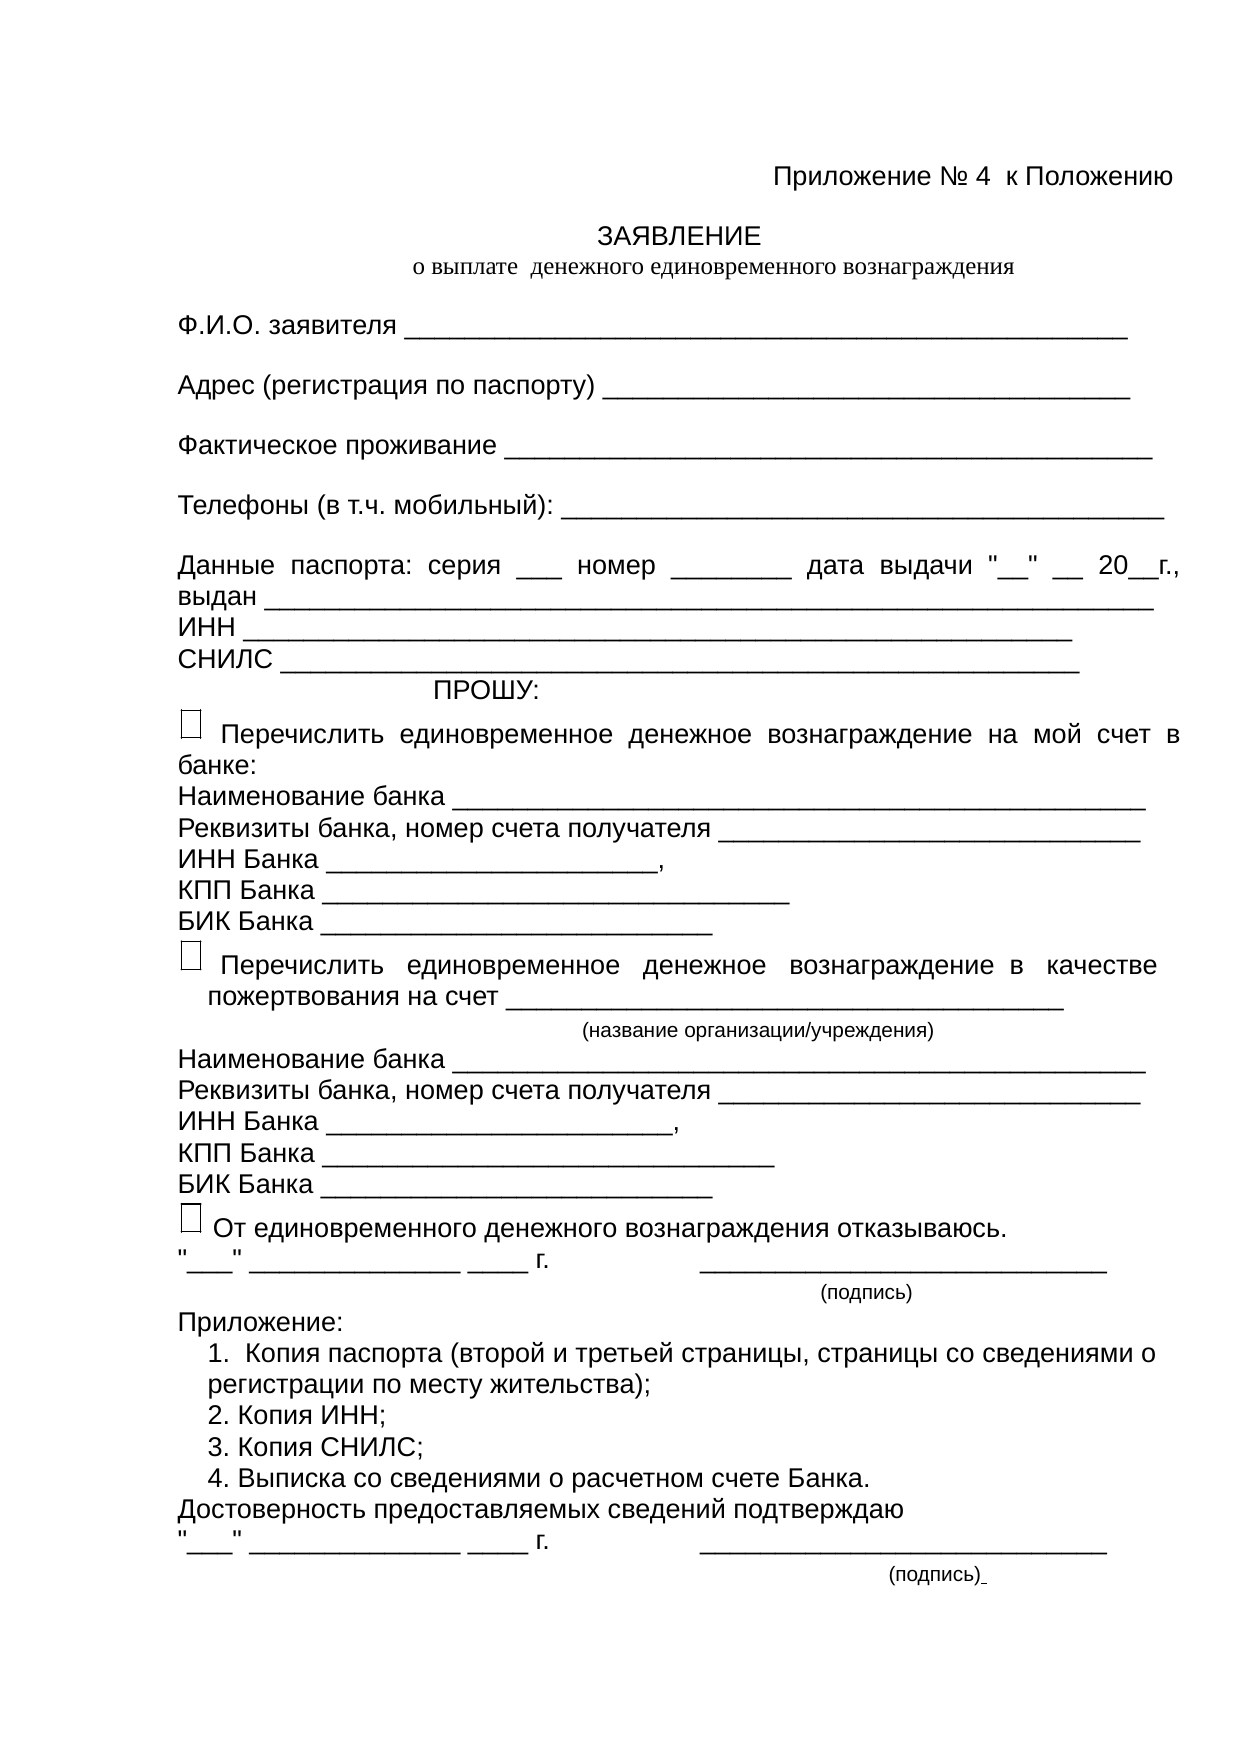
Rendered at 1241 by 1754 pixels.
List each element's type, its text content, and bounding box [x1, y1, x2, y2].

text Наименование банка ______________________________________________ [177, 780, 1181, 812]
text ИНН _______________________________________________________ [177, 611, 1181, 643]
text Перечислить единовременное денежное вознаграждение на мой счет в банке: [177, 705, 1181, 780]
text 2. Копия ИНН; [177, 1399, 1181, 1431]
text БИК Банка __________________________ [177, 905, 1181, 937]
text Достоверность предоставляемых сведений подтверждаю [177, 1493, 1181, 1524]
text Телефоны (в т.ч. мобильный): ________________________________________ [177, 489, 1181, 520]
text Перечислить единовременное денежное вознаграждение в качестве [177, 937, 1181, 980]
text 3. Копия СНИЛС; [177, 1431, 1181, 1462]
text (подпись) [177, 1274, 1181, 1306]
text Наименование банка ______________________________________________ [177, 1043, 1181, 1074]
text "___" ______________ ____ г. ___________________________ [177, 1524, 1181, 1556]
text Приложение № 4 к Положению [177, 160, 1181, 191]
text КПП Банка ______________________________ [177, 1137, 1181, 1168]
text От единовременного денежного вознаграждения отказываюсь. [177, 1199, 1181, 1243]
text пожертвования на счет _____________________________________ [177, 980, 1181, 1012]
text Приложение: [177, 1306, 1181, 1337]
text 1. Копия паспорта (второй и третьей страницы, страницы со сведениями о [177, 1337, 1181, 1368]
text Данные паспорта: серия ___ номер ________ дата выдачи "__" __ 20__г., выдан ___________________________________________________________ [177, 549, 1181, 611]
text ЗАЯВЛЕНИЕ [177, 220, 1181, 251]
text 4. Выписка со сведениями о расчетном счете Банка. [177, 1462, 1181, 1493]
text Фактическое проживание ___________________________________________ [177, 429, 1181, 460]
text (подпись) [177, 1556, 1181, 1587]
text ИНН Банка ______________________, [177, 843, 1181, 874]
text ПРОШУ: [177, 674, 1181, 705]
text Реквизиты банка, номер счета получателя ____________________________ [177, 1074, 1181, 1105]
text Реквизиты банка, номер счета получателя ____________________________ [177, 812, 1181, 843]
text регистрации по месту жительства); [177, 1368, 1181, 1399]
text КПП Банка _______________________________ [177, 874, 1181, 905]
text Ф.И.О. заявителя ________________________________________________ [177, 309, 1181, 340]
text ИНН Банка _______________________, [177, 1105, 1181, 1137]
text СНИЛС _____________________________________________________ [177, 643, 1181, 674]
text БИК Банка __________________________ [177, 1168, 1181, 1199]
text "___" ______________ ____ г. ___________________________ [177, 1243, 1181, 1274]
text (название организации/учреждения) [177, 1012, 1181, 1043]
text о выплате денежного единовременного вознаграждения [177, 251, 1181, 280]
text Адрес (регистрация по паспорту) ___________________________________ [177, 369, 1181, 400]
